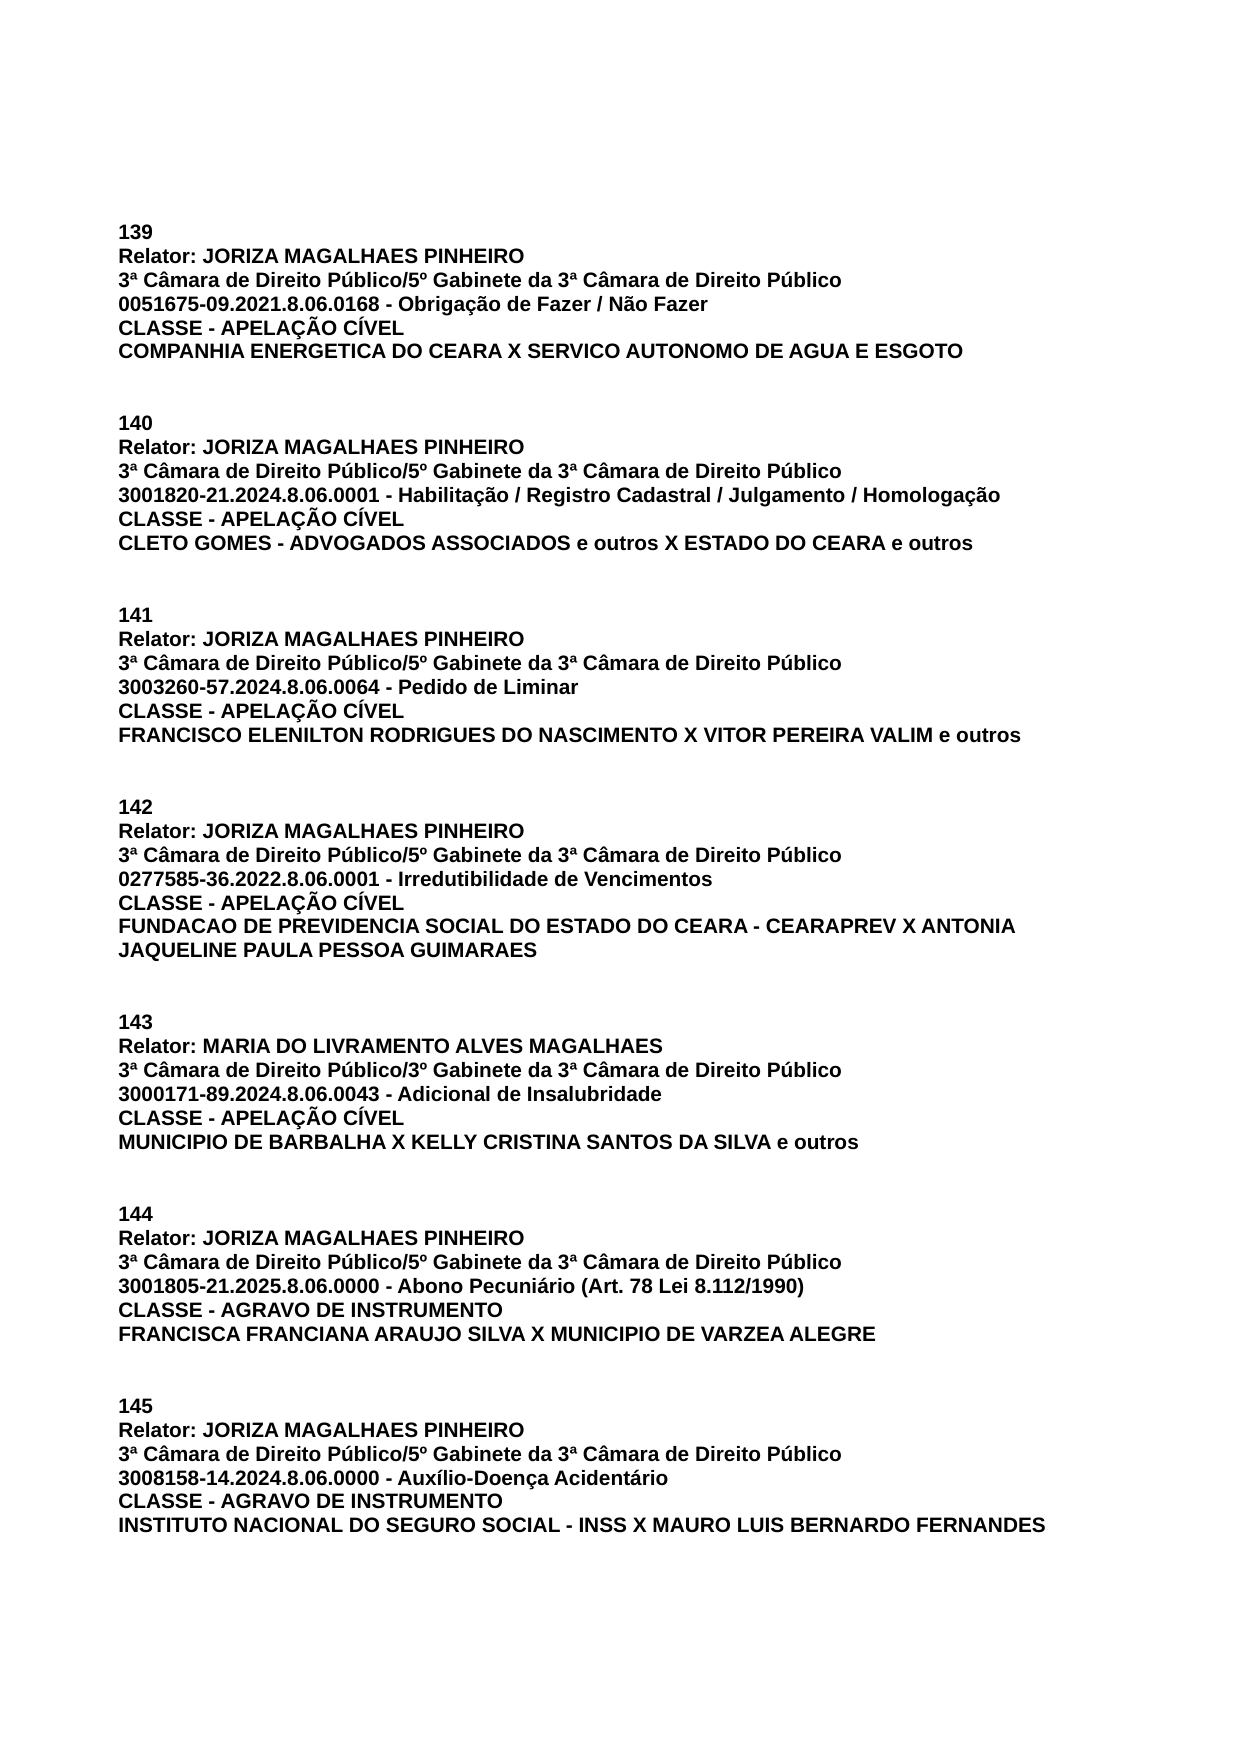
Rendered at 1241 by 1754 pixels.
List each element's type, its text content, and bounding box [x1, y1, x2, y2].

text MUNICIPIO DE BARBALHA X KELLY CRISTINA SANTOS DA SILVA e outros [118, 1130, 1122, 1154]
text 0051675-09.2021.8.06.0168 - Obrigação de Fazer / Não Fazer [118, 291, 1122, 315]
text Relator: JORIZA MAGALHAES PINHEIRO [118, 243, 1122, 267]
text 3001805-21.2025.8.06.0000 - Abono Pecuniário (Art. 78 Lei 8.112/1990) [118, 1274, 1122, 1298]
text 3001820-21.2024.8.06.0001 - Habilitação / Registro Cadastral / Julgamento / Homologação [118, 483, 1122, 507]
text CLASSE - APELAÇÃO CÍVEL [118, 315, 1122, 339]
text 142 [118, 794, 1122, 818]
text Relator: MARIA DO LIVRAMENTO ALVES MAGALHAES [118, 1034, 1122, 1058]
text 3ª Câmara de Direito Público/5º Gabinete da 3ª Câmara de Direito Público [118, 1250, 1122, 1274]
text 3008158-14.2024.8.06.0000 - Auxílio-Doença Acidentário [118, 1465, 1122, 1489]
text 140 [118, 411, 1122, 435]
text FRANCISCO ELENILTON RODRIGUES DO NASCIMENTO X VITOR PEREIRA VALIM e outros [118, 723, 1122, 747]
text CLETO GOMES - ADVOGADOS ASSOCIADOS e outros X ESTADO DO CEARA e outros [118, 531, 1122, 555]
text FUNDACAO DE PREVIDENCIA SOCIAL DO ESTADO DO CEARA - CEARAPREV X ANTONIA JAQUELINE PAULA PESSOA GUIMARAES [118, 914, 1122, 962]
text 3ª Câmara de Direito Público/5º Gabinete da 3ª Câmara de Direito Público [118, 1441, 1122, 1465]
text Relator: JORIZA MAGALHAES PINHEIRO [118, 1417, 1122, 1441]
text 3000171-89.2024.8.06.0043 - Adicional de Insalubridade [118, 1082, 1122, 1106]
text CLASSE - AGRAVO DE INSTRUMENTO [118, 1298, 1122, 1322]
text CLASSE - APELAÇÃO CÍVEL [118, 890, 1122, 914]
text 0277585-36.2022.8.06.0001 - Irredutibilidade de Vencimentos [118, 866, 1122, 890]
text 3003260-57.2024.8.06.0064 - Pedido de Liminar [118, 675, 1122, 699]
text CLASSE - AGRAVO DE INSTRUMENTO [118, 1489, 1122, 1513]
text 3ª Câmara de Direito Público/5º Gabinete da 3ª Câmara de Direito Público [118, 267, 1122, 291]
text 144 [118, 1202, 1122, 1226]
text Relator: JORIZA MAGALHAES PINHEIRO [118, 818, 1122, 842]
text 3ª Câmara de Direito Público/5º Gabinete da 3ª Câmara de Direito Público [118, 842, 1122, 866]
text 145 [118, 1393, 1122, 1417]
text CLASSE - APELAÇÃO CÍVEL [118, 507, 1122, 531]
text Relator: JORIZA MAGALHAES PINHEIRO [118, 1226, 1122, 1250]
text CLASSE - APELAÇÃO CÍVEL [118, 1106, 1122, 1130]
text COMPANHIA ENERGETICA DO CEARA X SERVICO AUTONOMO DE AGUA E ESGOTO [118, 339, 1122, 363]
text 3ª Câmara de Direito Público/5º Gabinete da 3ª Câmara de Direito Público [118, 459, 1122, 483]
text 141 [118, 603, 1122, 627]
text 3ª Câmara de Direito Público/5º Gabinete da 3ª Câmara de Direito Público [118, 651, 1122, 675]
text Relator: JORIZA MAGALHAES PINHEIRO [118, 627, 1122, 651]
text 139 [118, 219, 1122, 243]
text Relator: JORIZA MAGALHAES PINHEIRO [118, 435, 1122, 459]
text FRANCISCA FRANCIANA ARAUJO SILVA X MUNICIPIO DE VARZEA ALEGRE [118, 1322, 1122, 1346]
text 3ª Câmara de Direito Público/3º Gabinete da 3ª Câmara de Direito Público [118, 1058, 1122, 1082]
text CLASSE - APELAÇÃO CÍVEL [118, 699, 1122, 723]
text 143 [118, 1010, 1122, 1034]
text INSTITUTO NACIONAL DO SEGURO SOCIAL - INSS X MAURO LUIS BERNARDO FERNANDES [118, 1513, 1122, 1537]
